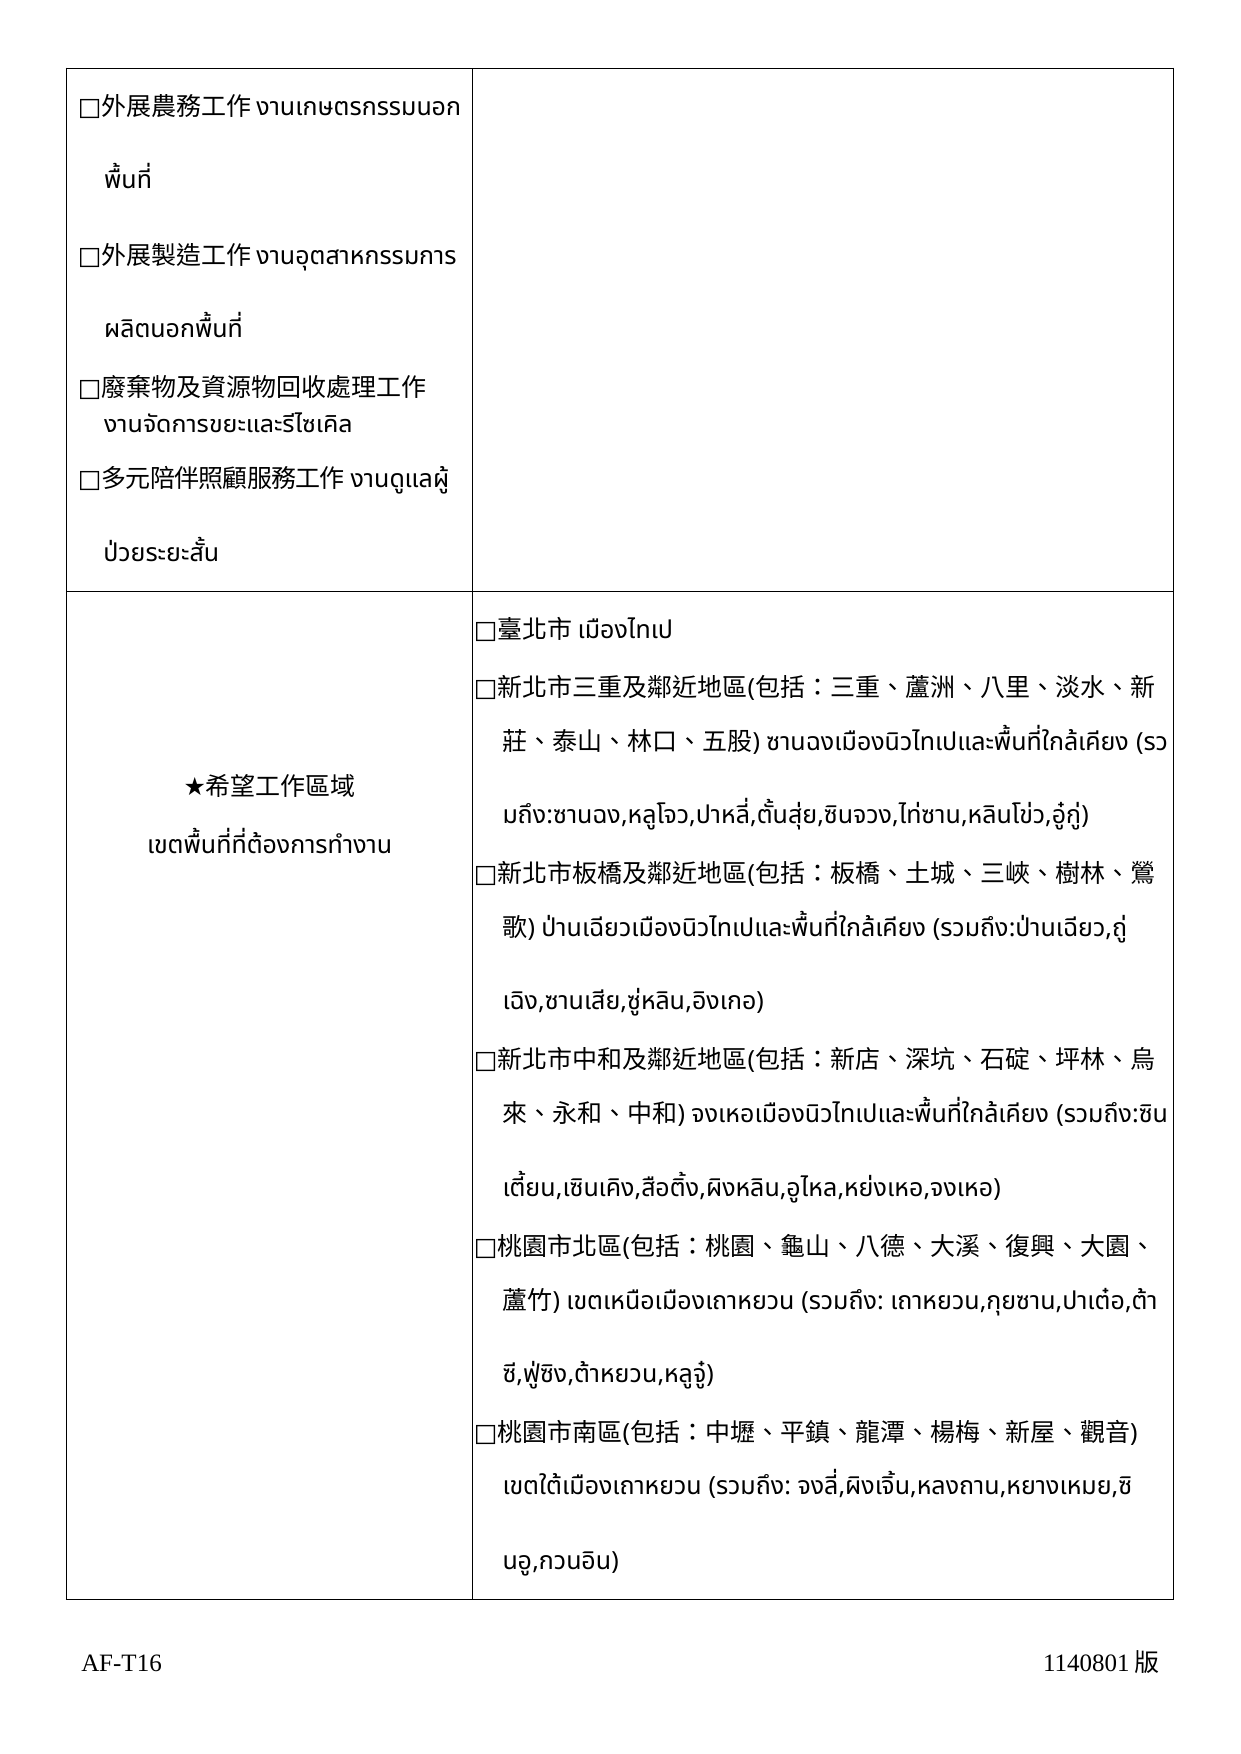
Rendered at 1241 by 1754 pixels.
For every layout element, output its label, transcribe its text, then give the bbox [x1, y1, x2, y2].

table_cell ★希望工作區域 เขตพื้นที่ที่ต้องการทำงาน [67, 592, 472, 1599]
table_cell [473, 69, 1173, 591]
table_cell □臺北市เมืองไทเป □新北市三重及鄰近地區(包括：三重、蘆洲、八里、淡水、新莊、泰山、林口、五股) ซานฉงเมืองนิวไทเปและพื้นที่ใกล้เคียง (รวมถึง:ซานฉง,หลูโจว,ปาหลี่,ตั้นสุ่ย,ซินจวง,ไท่ซาน,หลินโข่ว,อู๋กู่) □新北市板橋及鄰近地區(包括：板橋、土城、三峽、樹林、鶯歌) ป่านเฉียวเมืองนิวไทเปและพื้นที่ใกล้เคียง (รวมถึง:ป่านเฉียว,ถู่เฉิง,ซานเสีย,ซู่หลิน,อิงเกอ) □新北市中和及鄰近地區(包括：新店、深坑、石碇、坪林、烏來、永和、中和) จงเหอเมืองนิวไทเปและพื้นที่ใกล้เคียง (รวมถึง:ซินเตี้ยน,เซินเคิง,สือติ้ง,ผิงหลิน,อูไหล,หย่งเหอ,จงเหอ) □桃園市北區(包括：桃園、龜山、八德、大溪、復興、大園、蘆竹) เขตเหนือเมืองเถาหยวน (รวมถึง: เถาหยวน,กุยซาน,ปาเต๋อ,ต้าซี,ฟู่ซิง,ต้าหยวน,หลูจู๋) □桃園市南區(包括：中壢、平鎮、龍潭、楊梅、新屋、觀音) เขตใต้เมืองเถาหยวน (รวมถึง: จงลี่,ผิงเจิ้น,หลงถาน,หยางเหมย,ซินอู,กวนอิน) [473, 592, 1173, 1599]
table_cell □外展農務工作งานเกษตรกรรมนอกพื้นที่ □外展製造工作งานอุตสาหกรรมการผลิตนอกพื้นที่ □廢棄物及資源物回收處理工作งานจัดการขยะและรีไซเคิล □多元陪伴照顧服務工作 งานดูแลผู้ป่วยระยะสั้น [67, 69, 472, 591]
